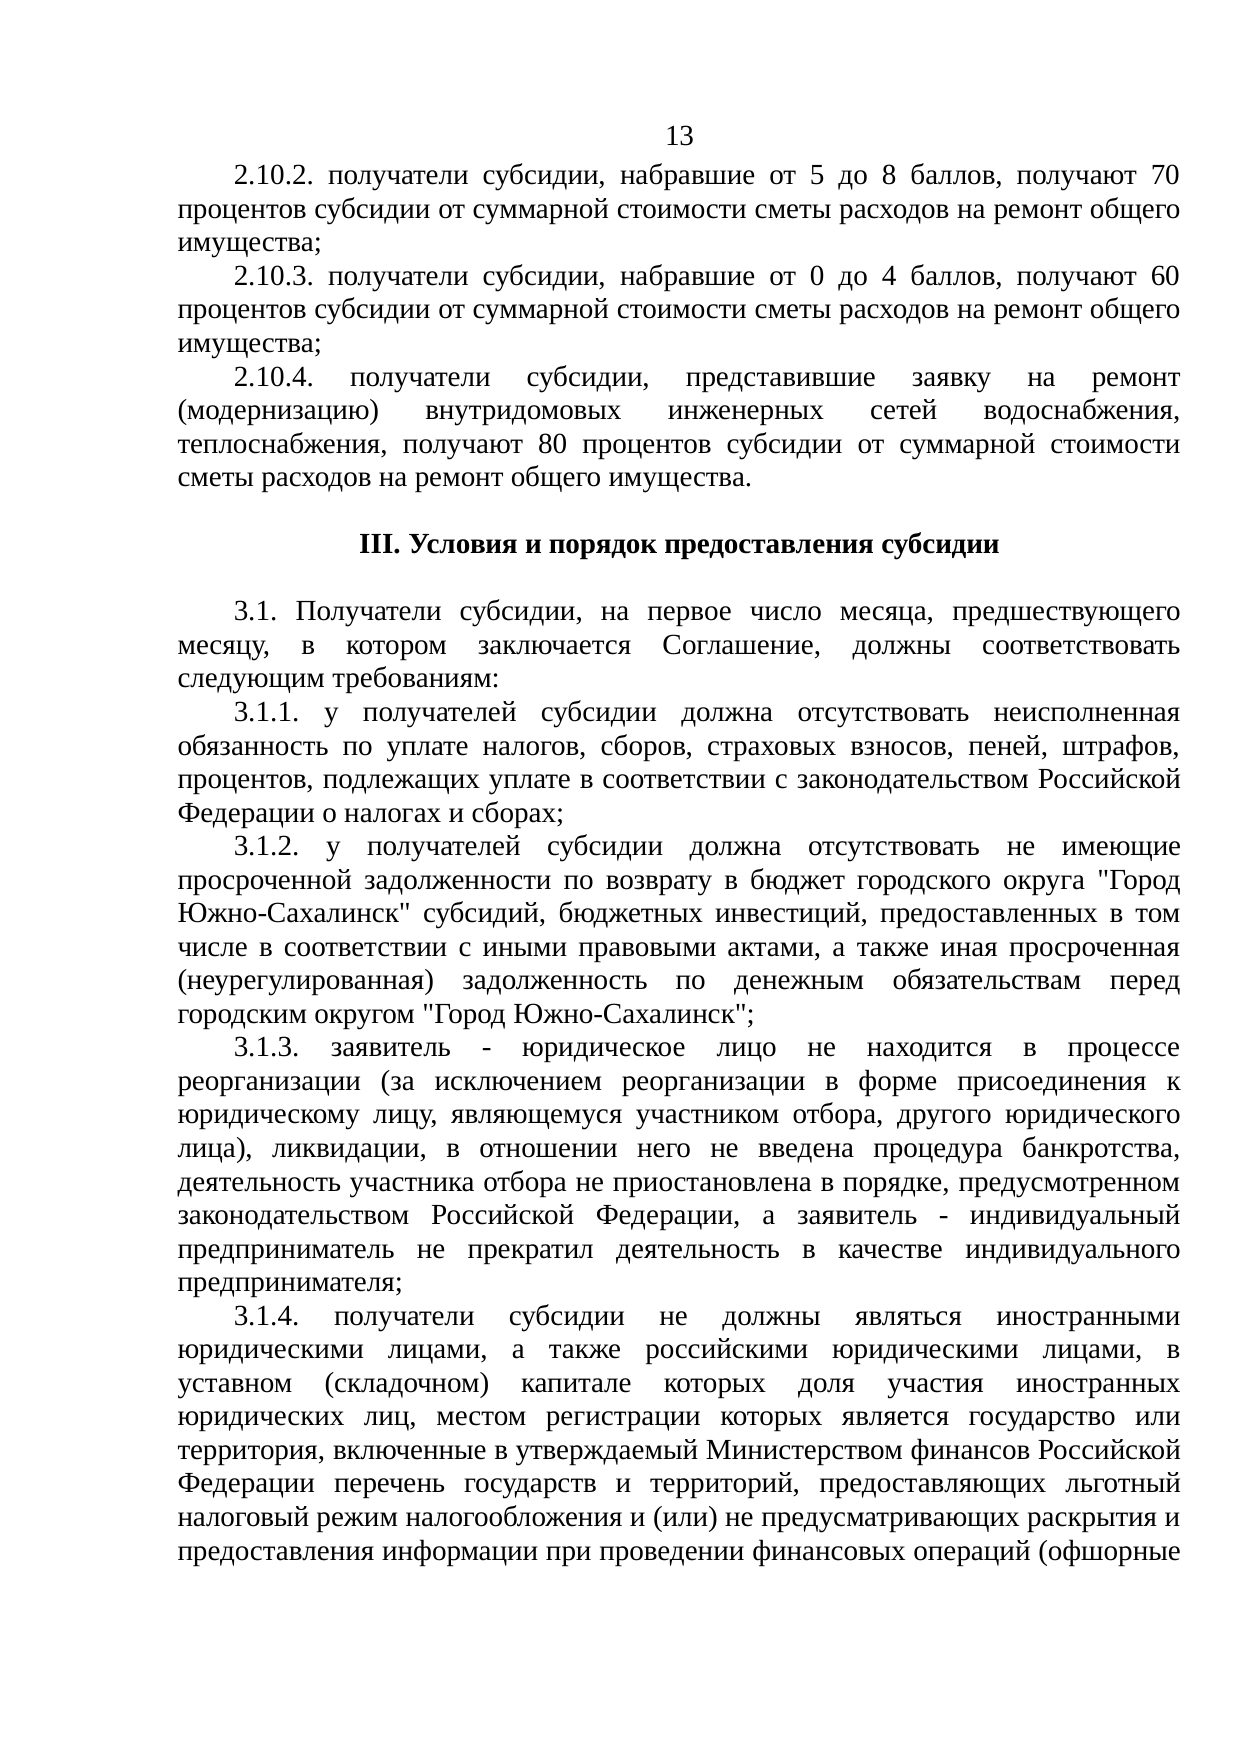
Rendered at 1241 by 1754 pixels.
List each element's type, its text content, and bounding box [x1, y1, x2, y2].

text 3.1.2. у получателей субсидии должна отсутствовать не имеющие просроченной задолженности по возврату в бюджет городского округа "Город Южно-Сахалинск" субсидий, бюджетных инвестиций, предоставленных в том числе в соответствии с иными правовыми актами, а также иная просроченная (неурегулированная) задолженность по денежным обязательствам перед городским округом "Город Южно-Сахалинск"; [177, 828, 1181, 1030]
text 2.10.2. получатели субсидии, набравшие от 5 до 8 баллов, получают 70 процентов субсидии от суммарной стоимости сметы расходов на ремонт общего имущества; [177, 158, 1181, 258]
text III. Условия и порядок предоставления субсидии [177, 527, 1181, 560]
text 3.1.4. получатели субсидии не должны являться иностранными юридическими лицами, а также российскими юридическими лицами, в уставном (складочном) капитале которых доля участия иностранных юридических лиц, местом регистрации которых является государство или территория, включенные в утверждаемый Министерством финансов Российской Федерации перечень государств и территорий, предоставляющих льготный налоговый режим налогообложения и (или) не предусматривающих раскрытия и предоставления информации при проведении финансовых операций (офшорные [177, 1298, 1181, 1566]
text 2.10.3. получатели субсидии, набравшие от 0 до 4 баллов, получают 60 процентов субсидии от суммарной стоимости сметы расходов на ремонт общего имущества; [177, 258, 1181, 359]
text 2.10.4. получатели субсидии, представившие заявку на ремонт (модернизацию) внутридомовых инженерных сетей водоснабжения, теплоснабжения, получают 80 процентов субсидии от суммарной стоимости сметы расходов на ремонт общего имущества. [177, 359, 1181, 493]
text 3.1. Получатели субсидии, на первое число месяца, предшествующего месяцу, в котором заключается Соглашение, должны соответствовать следующим требованиям: [177, 594, 1181, 694]
text 3.1.3. заявитель - юридическое лицо не находится в процессе реорганизации (за исключением реорганизации в форме присоединения к юридическому лицу, являющемуся участником отбора, другого юридического лица), ликвидации, в отношении него не введена процедура банкротства, деятельность участника отбора не приостановлена в порядке, предусмотренном законодательством Российской Федерации, а заявитель - индивидуальный предприниматель не прекратил деятельность в качестве индивидуального предпринимателя; [177, 1030, 1181, 1298]
text 3.1.1. у получателей субсидии должна отсутствовать неисполненная обязанность по уплате налогов, сборов, страховых взносов, пеней, штрафов, процентов, подлежащих уплате в соответствии с законодательством Российской Федерации о налогах и сборах; [177, 694, 1181, 828]
